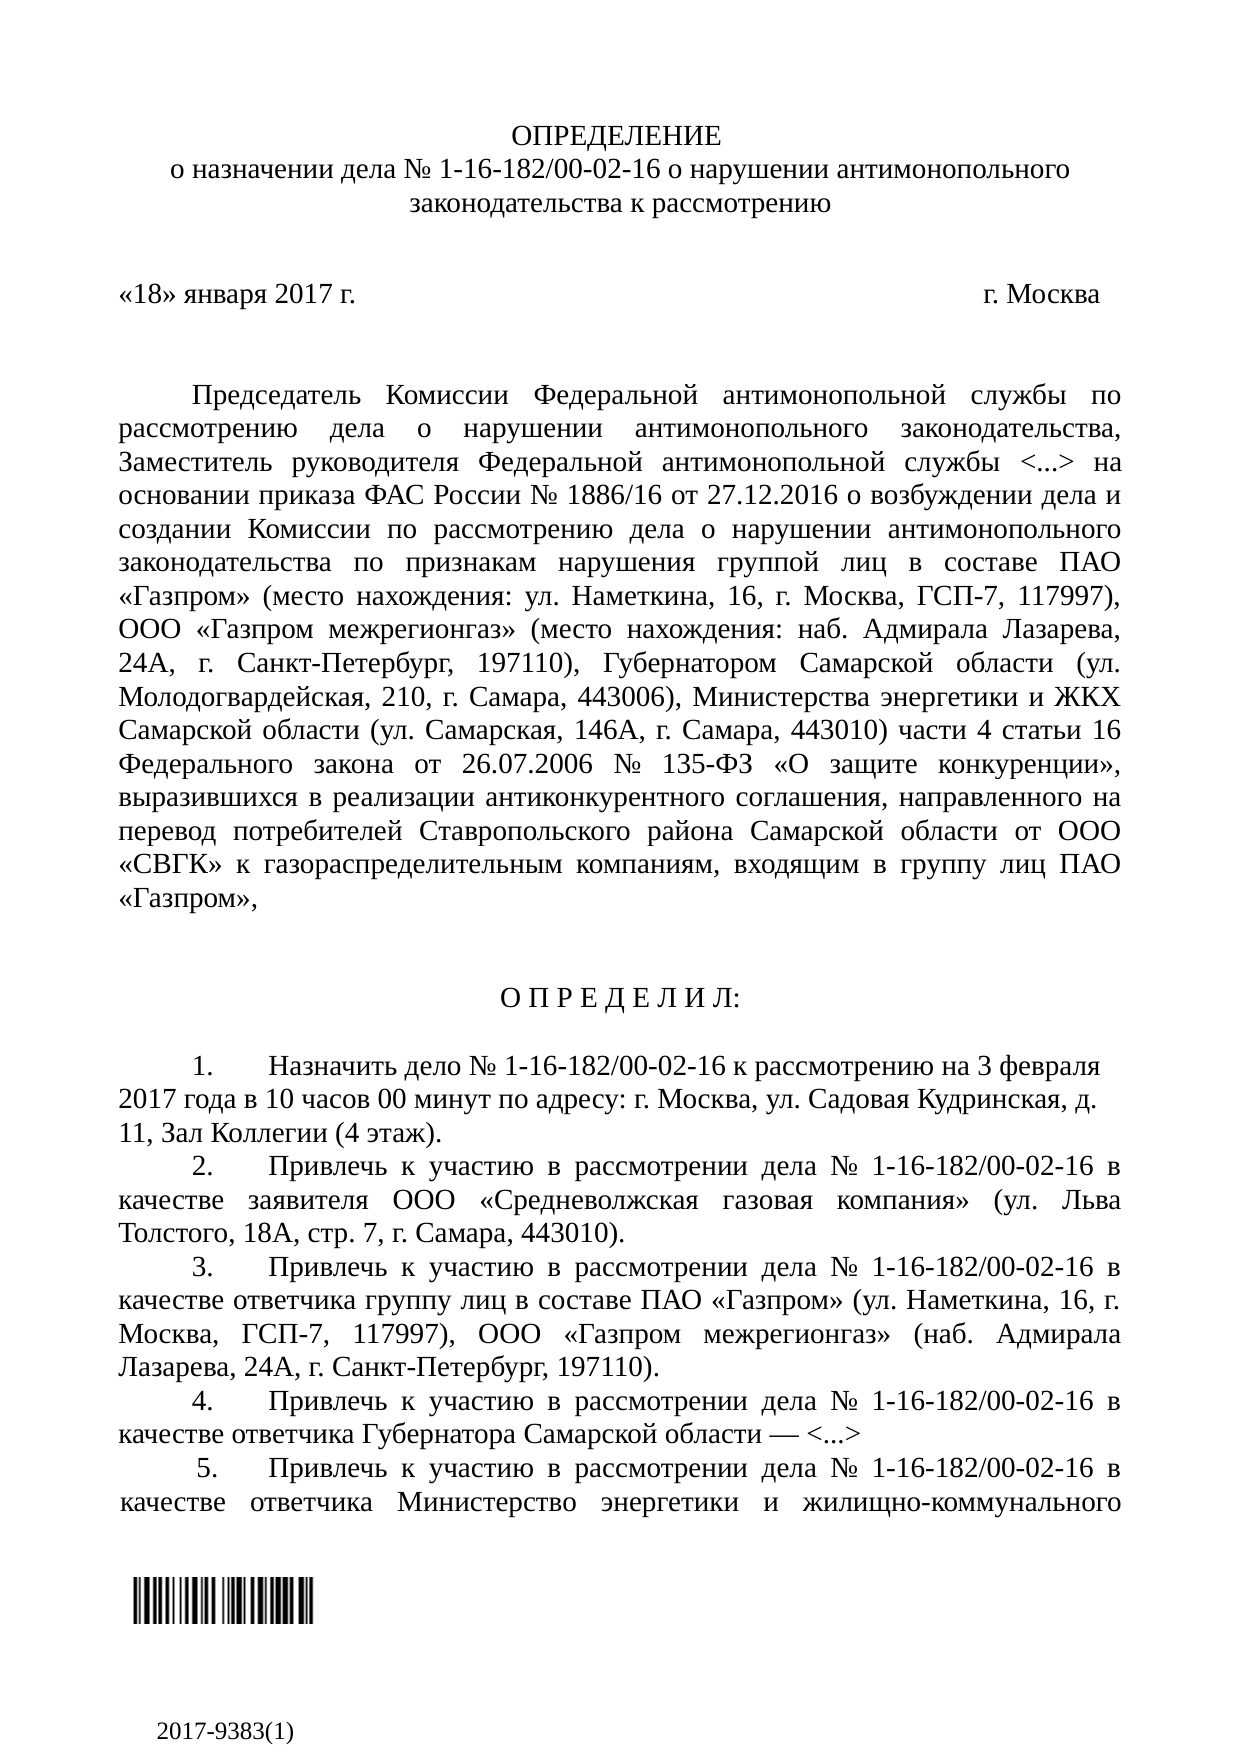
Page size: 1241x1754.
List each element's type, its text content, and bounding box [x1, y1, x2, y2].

text «18» января 2017 г. г. Москва [118, 276, 1122, 310]
text Председатель Комиссии Федеральной антимонопольной службы по рассмотрению дела о нарушении антимонопольного законодательства, Заместитель руководителя Федеральной антимонопольной службы <...> на основании приказа ФАС России № 1886/16 от 27.12.2016 о возбуждении дела и создании Комиссии по рассмотрению дела о нарушении антимонопольного законодательства по признакам нарушения группой лиц в составе ПАО «Газпром» (место нахождения: ул. Наметкина, 16, г. Москва, ГСП-7, 117997), ООО «Газпром межрегионгаз» (место нахождения: наб. Адмирала Лазарева, 24А, г. Санкт-Петербург, 197110), Губернатором Самарской области (ул. Молодогвардейская, 210, г. Самара, 443006), Министерства энергетики и ЖКХ Самарской области (ул. Самарская, 146А, г. Самара, 443010) части 4 статьи 16 Федерального закона от 26.07.2006 № 135-ФЗ «О защите конкуренции», выразившихся в реализации антиконкурентного соглашения, направленного на перевод потребителей Ставропольского района Самарской области от ООО «СВГК» к газораспределительным компаниям, входящим в группу лиц ПАО «Газпром», [118, 377, 1122, 913]
list Назначить дело № 1-16-182/00-02-16 к рассмотрению на 3 февраля 2017 года в 10 часов 00 минут по адресу: г. Москва, ул. Садовая Кудринская, д. 11, Зал Коллегии (4 этаж). [118, 1048, 1122, 1148]
list Привлечь к участию в рассмотрении дела № 1-16-182/00-02-16 в качестве ответчика Губернатора Самарской области — <...> [118, 1383, 1122, 1450]
list Привлечь к участию в рассмотрении дела № 1-16-182/00-02-16 в качестве ответчика группу лиц в составе ПАО «Газпром» (ул. Наметкина, 16, г. Москва, ГСП-7, 117997), ООО «Газпром межрегионгаз» (наб. Адмирала Лазарева, 24А, г. Санкт-Петербург, 197110). [118, 1249, 1122, 1383]
picture [118, 1577, 331, 1624]
text О П Р Е Д Е Л И Л: [118, 981, 1122, 1014]
list Привлечь к участию в рассмотрении дела № 1-16-182/00-02-16 в качестве заявителя ООО «Средневолжская газовая компания» (ул. Льва Толстого, 18А, стр. 7, г. Самара, 443010). [118, 1148, 1122, 1249]
list Привлечь к участию в рассмотрении дела № 1-16-182/00-02-16 в качестве ответчика Министерство энергетики и жилищно-коммунального [120, 1450, 1122, 1517]
text о назначении дела № 1-16-182/00-02-16 о нарушении антимонопольного законодательства к рассмотрению [118, 152, 1122, 219]
text ОПРЕДЕЛЕНИЕ [118, 118, 1122, 152]
